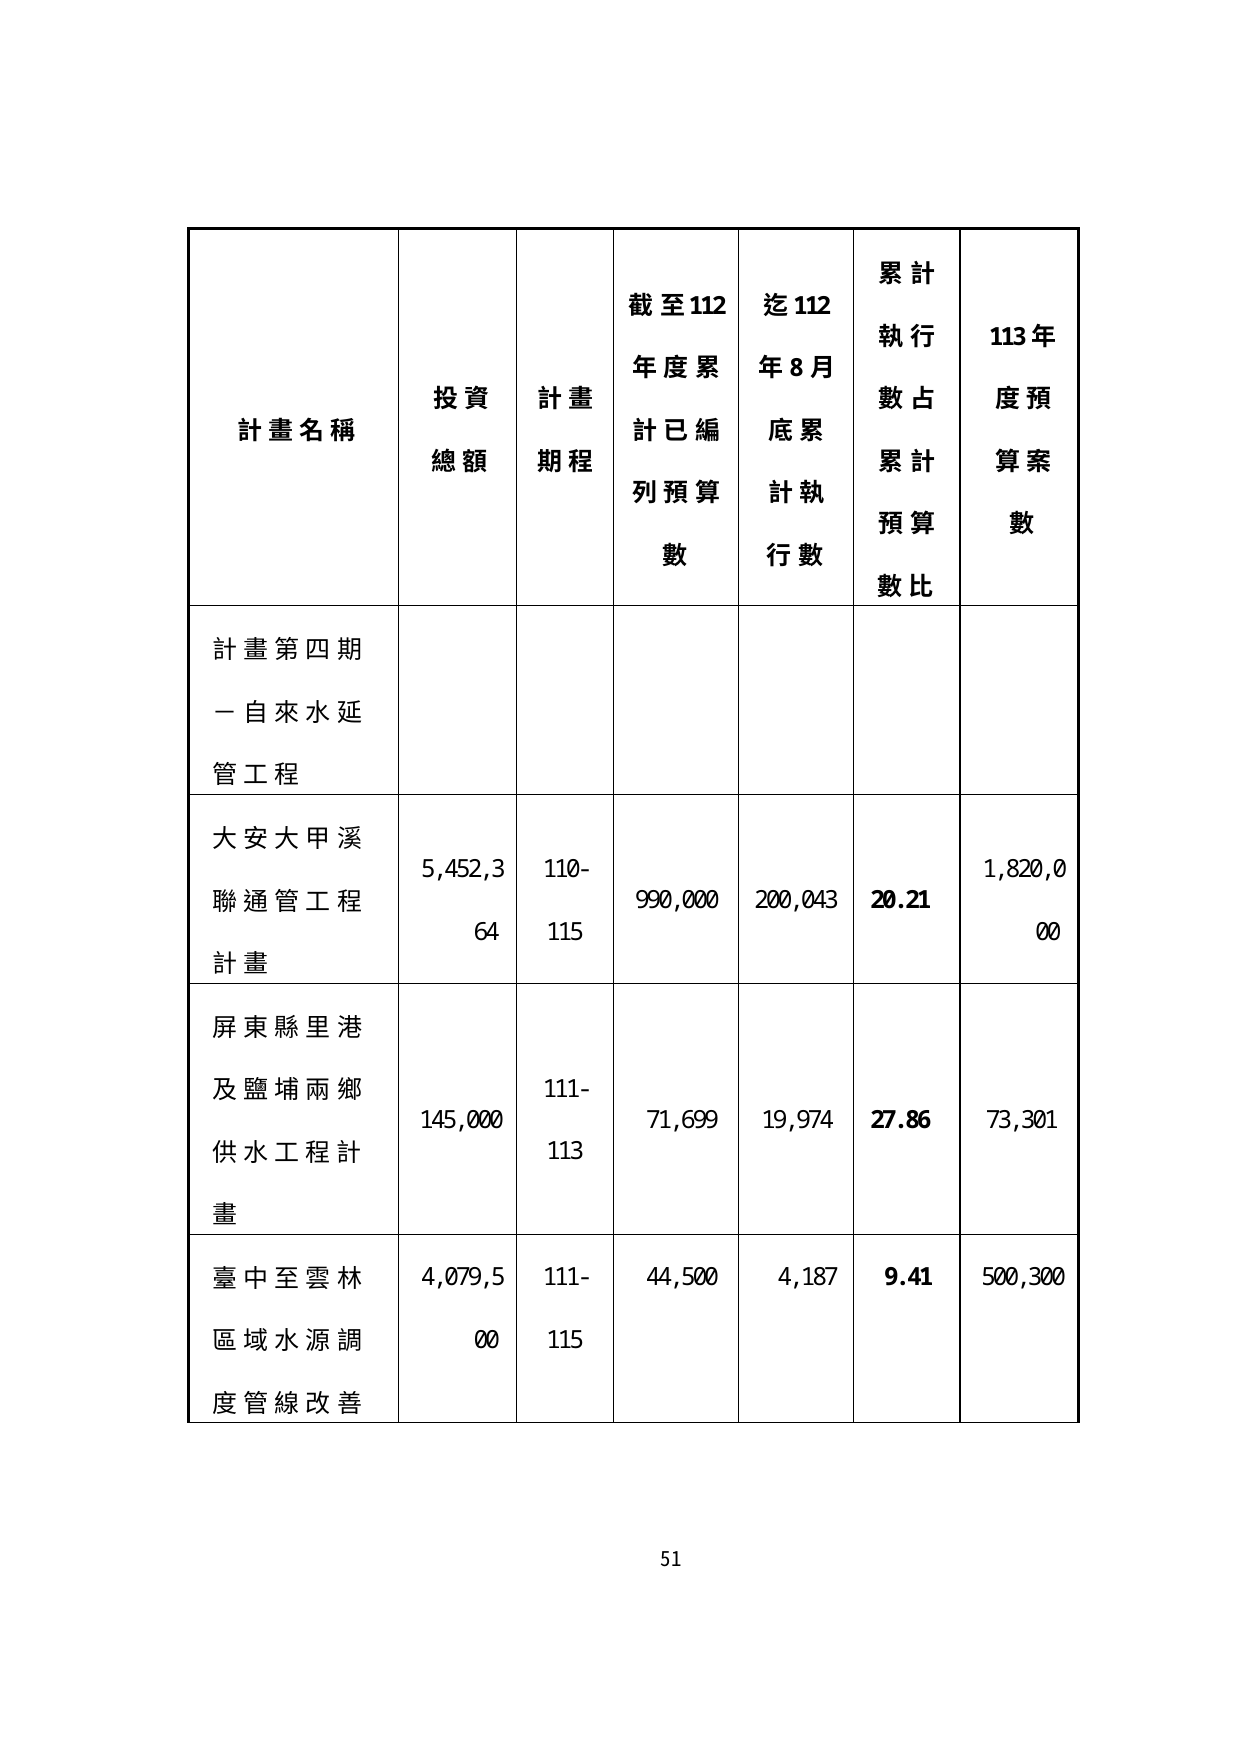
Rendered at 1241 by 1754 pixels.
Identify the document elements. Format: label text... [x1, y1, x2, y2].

table_cell 4,187 [739, 1235, 853, 1422]
table_cell 71,699 [614, 984, 738, 1233]
table_cell [961, 606, 1077, 794]
table_cell 44,500 [614, 1235, 738, 1422]
table_cell 9.41 [854, 1235, 959, 1422]
table_cell 臺中至雲林區域水源調度管線改善 [190, 1235, 398, 1422]
table_cell 1,820,000 [961, 795, 1077, 982]
table_header 投資總額 [399, 230, 516, 605]
table_cell 屏東縣里港及鹽埔兩鄉供水工程計畫 [190, 984, 398, 1233]
table_cell 200,043 [739, 795, 853, 982]
table_header 截至112年度累計已編列預算數 [614, 230, 738, 605]
table_cell [517, 606, 613, 794]
table_cell 計畫第四期－自來水延管工程 [190, 606, 398, 794]
table_cell 990,000 [614, 795, 738, 982]
table_header 累計執行數占累計預算數比 [854, 230, 959, 605]
table_cell 145,000 [399, 984, 516, 1233]
table_header 計畫 期程 [517, 230, 613, 605]
table_cell 73,301 [961, 984, 1077, 1233]
table_cell 20.21 [854, 795, 959, 982]
table_cell [614, 606, 738, 794]
table_cell [399, 606, 516, 794]
table_cell [739, 606, 853, 794]
table_cell 5,452,364 [399, 795, 516, 982]
table_cell [854, 606, 959, 794]
table_cell 27.86 [854, 984, 959, 1233]
table_cell 19,974 [739, 984, 853, 1233]
table_cell 4,079,500 [399, 1235, 516, 1422]
table_header 迄112年8月底累計執行數 [739, 230, 853, 605]
table_header 113年度預算案數 [961, 230, 1077, 605]
table_cell 500,300 [961, 1235, 1077, 1422]
table_cell 111-113 [517, 984, 613, 1233]
table_header 計畫名稱 [190, 230, 398, 605]
table_cell 大安大甲溪聯通管工程計畫 [190, 795, 398, 982]
table_cell 111-115 [517, 1235, 613, 1422]
table_cell 110-115 [517, 795, 613, 982]
